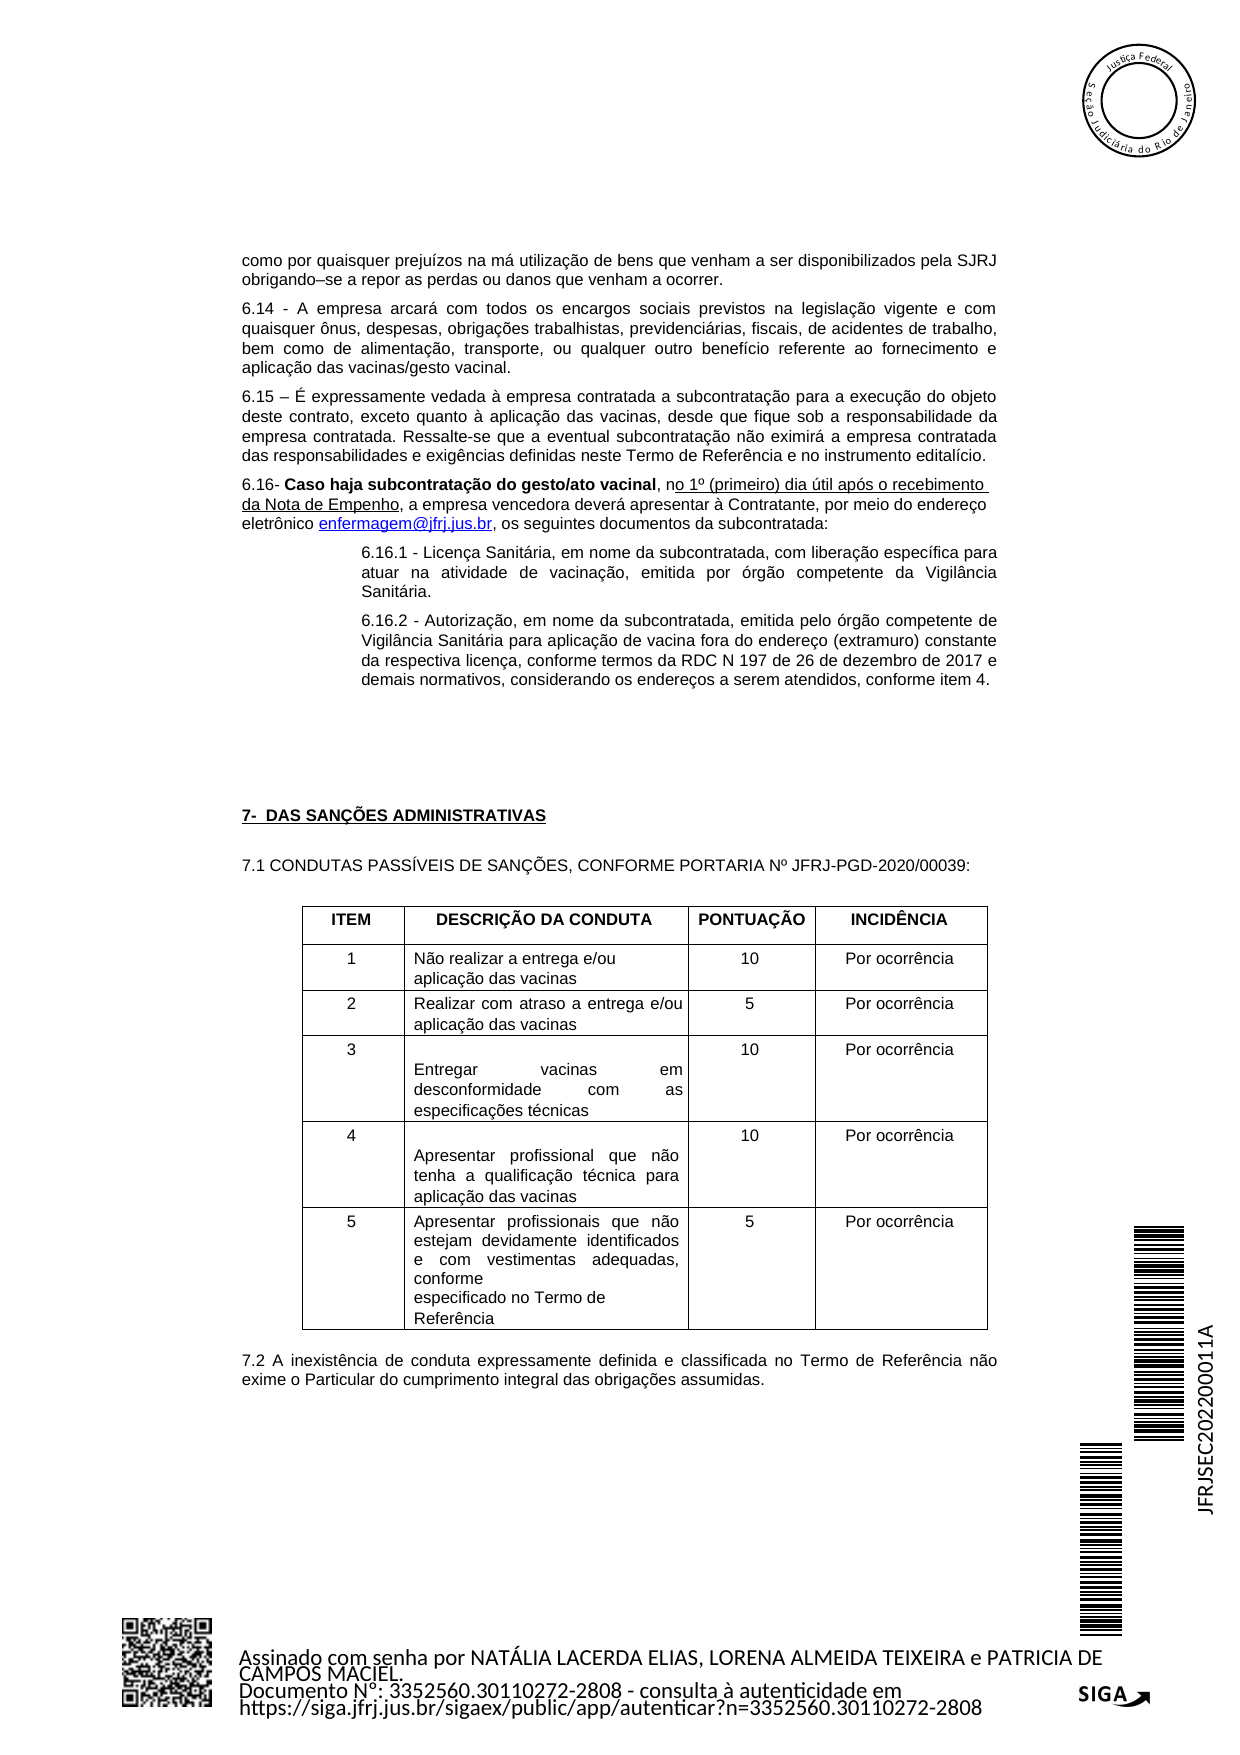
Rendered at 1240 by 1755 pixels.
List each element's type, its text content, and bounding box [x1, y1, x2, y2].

text 7.1 CONDUTAS PASSÍVEIS DE SANÇÕES, CONFORME PORTARIA Nº JFRJ-PGD-2020/00039: [242, 856, 998, 875]
text 6.15 – É expressamente vedada à empresa contratada a subcontratação para a execução do objeto deste contrato, exceto quanto à aplicação das vacinas, desde que fique sob a responsabilidade da empresa contratada. Ressalte-se que a eventual subcontratação não eximirá a empresa contratada das responsabilidades e exigências definidas neste Termo de Referência e no instrumento editalício. [242, 387, 998, 465]
text 6.16.1 - Licença Sanitária, em nome da subcontratada, com liberação específica para atuar na atividade de vacinação, emitida por órgão competente da Vigilância Sanitária. [361, 543, 998, 601]
table_cell 10 [689, 945, 815, 989]
table_cell 5 [689, 991, 815, 1035]
table_cell 4 [303, 1122, 404, 1207]
table_cell 5 [303, 1208, 404, 1329]
table_cell Por ocorrência [816, 1122, 987, 1207]
table_cell 5 [689, 1208, 815, 1329]
table_header INCIDÊNCIA [816, 907, 987, 944]
table_cell 1 [303, 945, 404, 989]
table_cell 3 [303, 1036, 404, 1121]
table_cell Entregar vacinas em desconformidade com as especificações técnicas [405, 1036, 688, 1121]
text 6.14 - A empresa arcará com todos os encargos sociais previstos na legislação vigente e com quaisquer ônus, despesas, obrigações trabalhistas, previdenciárias, fiscais, de acidentes de trabalho, bem como de alimentação, transporte, ou qualquer outro benefício referente ao fornecimento e aplicação das vacinas/gesto vacinal. [242, 299, 998, 377]
table_cell Apresentar profissional que não tenha a qualificação técnica para aplicação das vacinas [405, 1122, 688, 1207]
table_cell Não realizar a entrega e/ou aplicação das vacinas [405, 945, 688, 989]
table_cell Por ocorrência [816, 945, 987, 989]
text 6.16- Caso haja subcontratação do gesto/ato vacinal, no 1º (primeiro) dia útil após o recebimento da Nota de Empenho, a empresa vencedora deverá apresentar à Contratante, por meio do endereço eletrônico enfermagem@jfrj.jus.br, os seguintes documentos da subcontratada: [242, 475, 999, 533]
text 7.2 A inexistência de conduta expressamente definida e classificada no Termo de Referência não exime o Particular do cumprimento integral das obrigações assumidas. [242, 1351, 998, 1389]
subtitle 7- DAS SANÇÕES ADMINISTRATIVAS [242, 806, 998, 825]
text 6.16.2 - Autorização, em nome da subcontratada, emitida pelo órgão competente de Vigilância Sanitária para aplicação de vacina fora do endereço (extramuro) constante da respectiva licença, conforme termos da RDC N 197 de 26 de dezembro de 2017 e demais normativos, considerando os endereços a serem atendidos, conforme item 4. [361, 611, 998, 689]
table_cell Por ocorrência [816, 1208, 987, 1329]
table_cell Realizar com atraso a entrega e/ou aplicação das vacinas [405, 991, 688, 1035]
table_cell 10 [689, 1036, 815, 1121]
table_cell Por ocorrência [816, 991, 987, 1035]
table_cell Apresentar profissionais que não estejam devidamente identificados e com vestimentas adequadas, conforme especificado no Termo de Referência [405, 1208, 688, 1329]
table_header PONTUAÇÃO [689, 907, 815, 944]
text como por quaisquer prejuízos na má utilização de bens que venham a ser disponibilizados pela SJRJ obrigando–se a repor as perdas ou danos que venham a ocorrer. [242, 251, 998, 289]
table_header ITEM [303, 907, 404, 944]
table_cell 2 [303, 991, 404, 1035]
table_header DESCRIÇÃO DA CONDUTA [405, 907, 688, 944]
table_cell Por ocorrência [816, 1036, 987, 1121]
table_cell 10 [689, 1122, 815, 1207]
